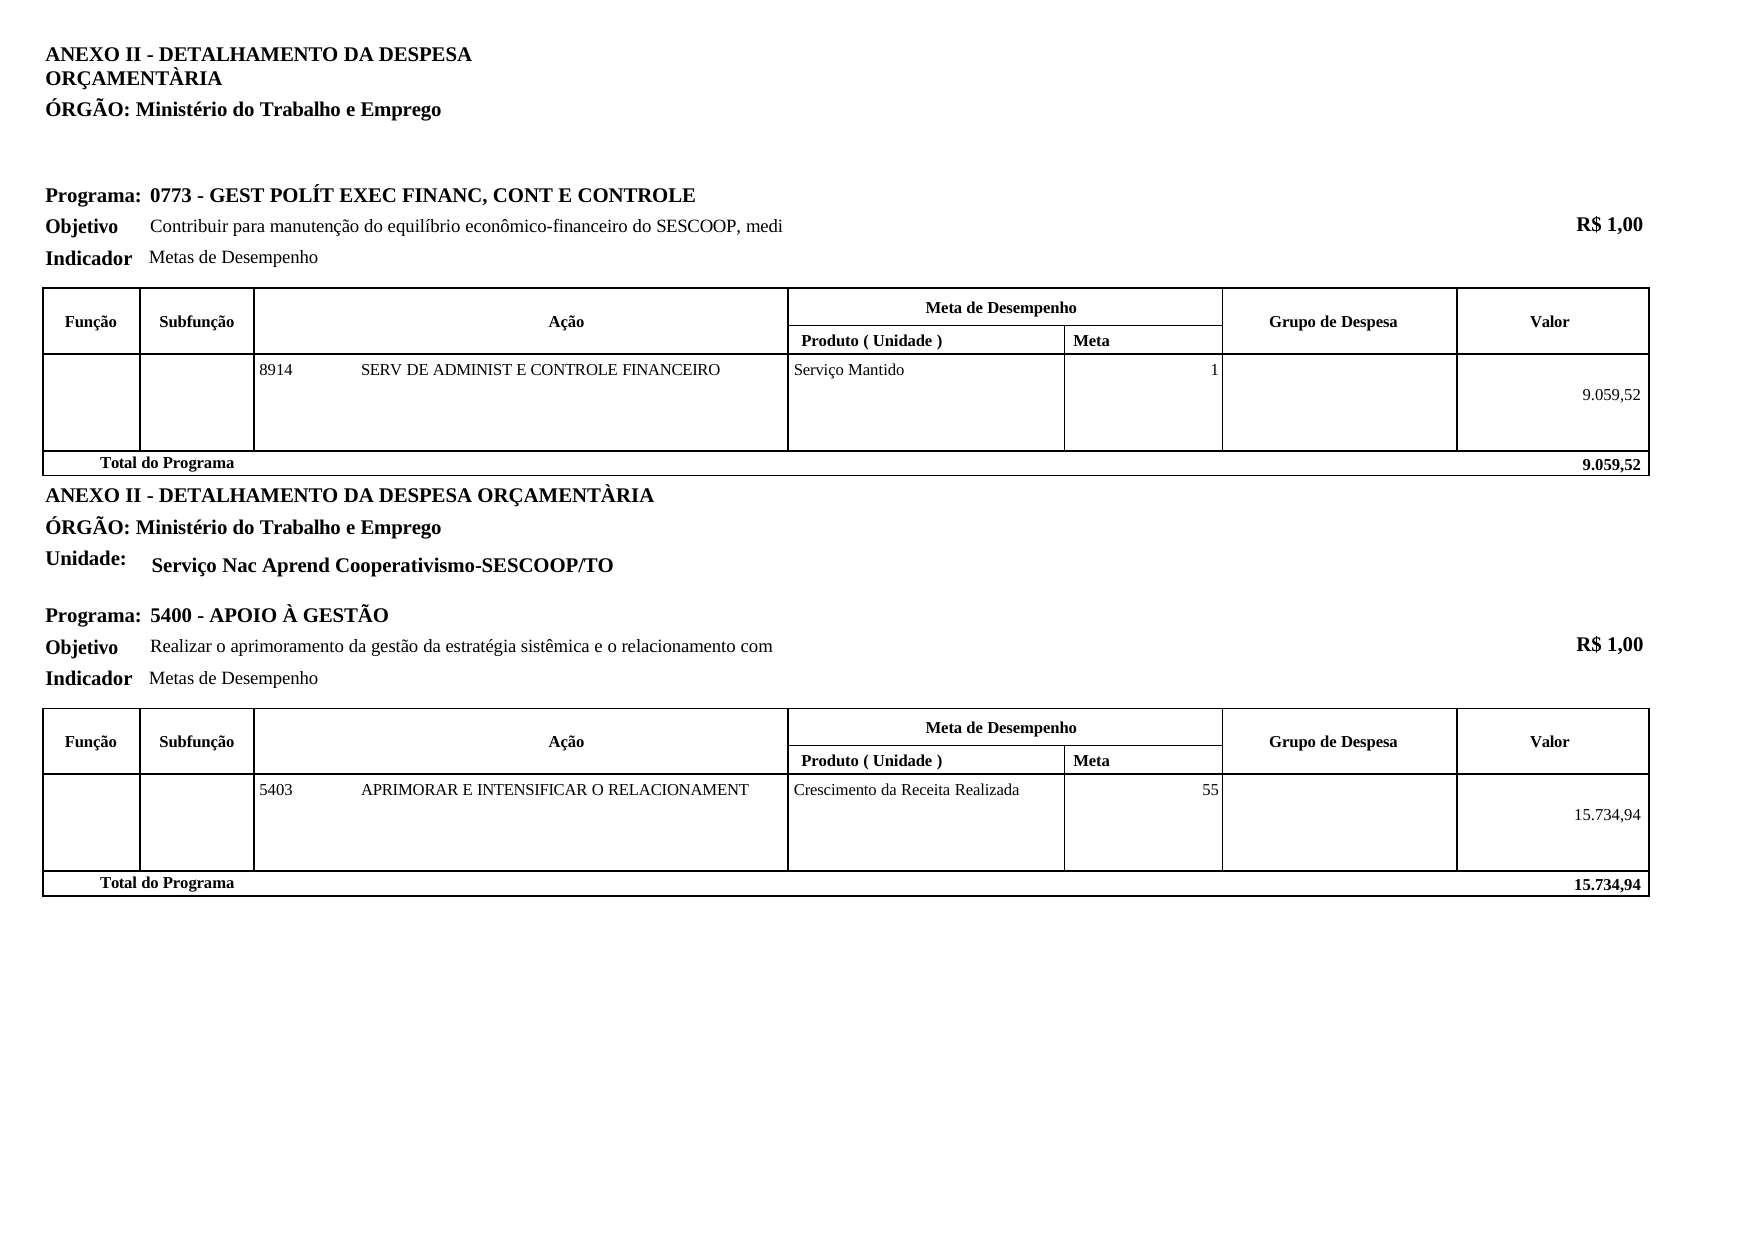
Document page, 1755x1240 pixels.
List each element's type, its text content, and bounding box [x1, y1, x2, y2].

table_header Função [44, 289, 139, 353]
table_header Ação [255, 289, 787, 353]
table_cell Serviço Mantido [789, 355, 1064, 450]
table_header Grupo de Despesa [1223, 289, 1456, 353]
table_cell Produto ( Unidade ) [789, 746, 1064, 773]
text R$ 1,00 [1576, 211, 1660, 236]
table_header Ação [255, 709, 787, 773]
text R$ 1,00 [1576, 632, 1660, 656]
table_header Função [44, 709, 139, 773]
table_header Meta de Desempenho [789, 709, 1222, 745]
table_cell Meta [1065, 746, 1222, 773]
table_cell 55 [1065, 775, 1222, 870]
text Unidade: [45, 546, 127, 570]
table_cell Total do Programa 15.734,94 [44, 872, 1648, 895]
table_cell [44, 775, 139, 870]
table_cell Meta [1065, 326, 1222, 353]
table_cell Total do Programa 9.059,52 [44, 452, 1648, 475]
table_cell [141, 775, 253, 870]
table_cell Crescimento da Receita Realizada [789, 775, 1064, 870]
table_cell Produto ( Unidade ) [789, 326, 1064, 353]
text Serviço Nac Aprend Cooperativismo-SESCOOP/TO [151, 553, 1660, 577]
text ANEXO II - DETALHAMENTO DA DESPESA ORÇAMENTÀRIA [45, 483, 1660, 507]
table_cell 8914 SERV DE ADMINIST E CONTROLE FINANCEIRO [255, 355, 787, 450]
table_cell [141, 355, 253, 450]
table_header Valor [1458, 289, 1648, 353]
table_cell [44, 355, 139, 450]
text Indicador Metas de Desempenho [45, 666, 778, 690]
table_cell 5403 APRIMORAR E INTENSIFICAR O RELACIONAMENT [255, 775, 787, 870]
table_cell 1 [1065, 355, 1222, 450]
text Objetivo Contribuir para manutenção do equilíbrio econômico-financeiro do SESCOOP, medi [45, 214, 788, 238]
text Objetivo Realizar o aprimoramento da gestão da estratégia sistêmica e o relacionamento com [45, 634, 778, 659]
text ÓRGÃO: Ministério do Trabalho e Emprego [45, 514, 1660, 539]
table_header Valor [1458, 709, 1648, 773]
table_header Subfunção [141, 709, 253, 773]
table_cell [1223, 775, 1456, 870]
table_header Subfunção [141, 289, 253, 353]
table_cell [1223, 355, 1456, 450]
table_header Grupo de Despesa [1223, 709, 1456, 773]
table_header Meta de Desempenho [789, 289, 1222, 324]
text Indicador Metas de Desempenho [45, 246, 788, 270]
text Programa: 5400 - APOIO À GESTÃO [45, 603, 778, 627]
table_cell 9.059,52 [1458, 355, 1648, 450]
table_cell 15.734,94 [1458, 775, 1648, 870]
text Programa: 0773 - GEST POLÍT EXEC FINANC, CONT E CONTROLE [45, 183, 788, 207]
